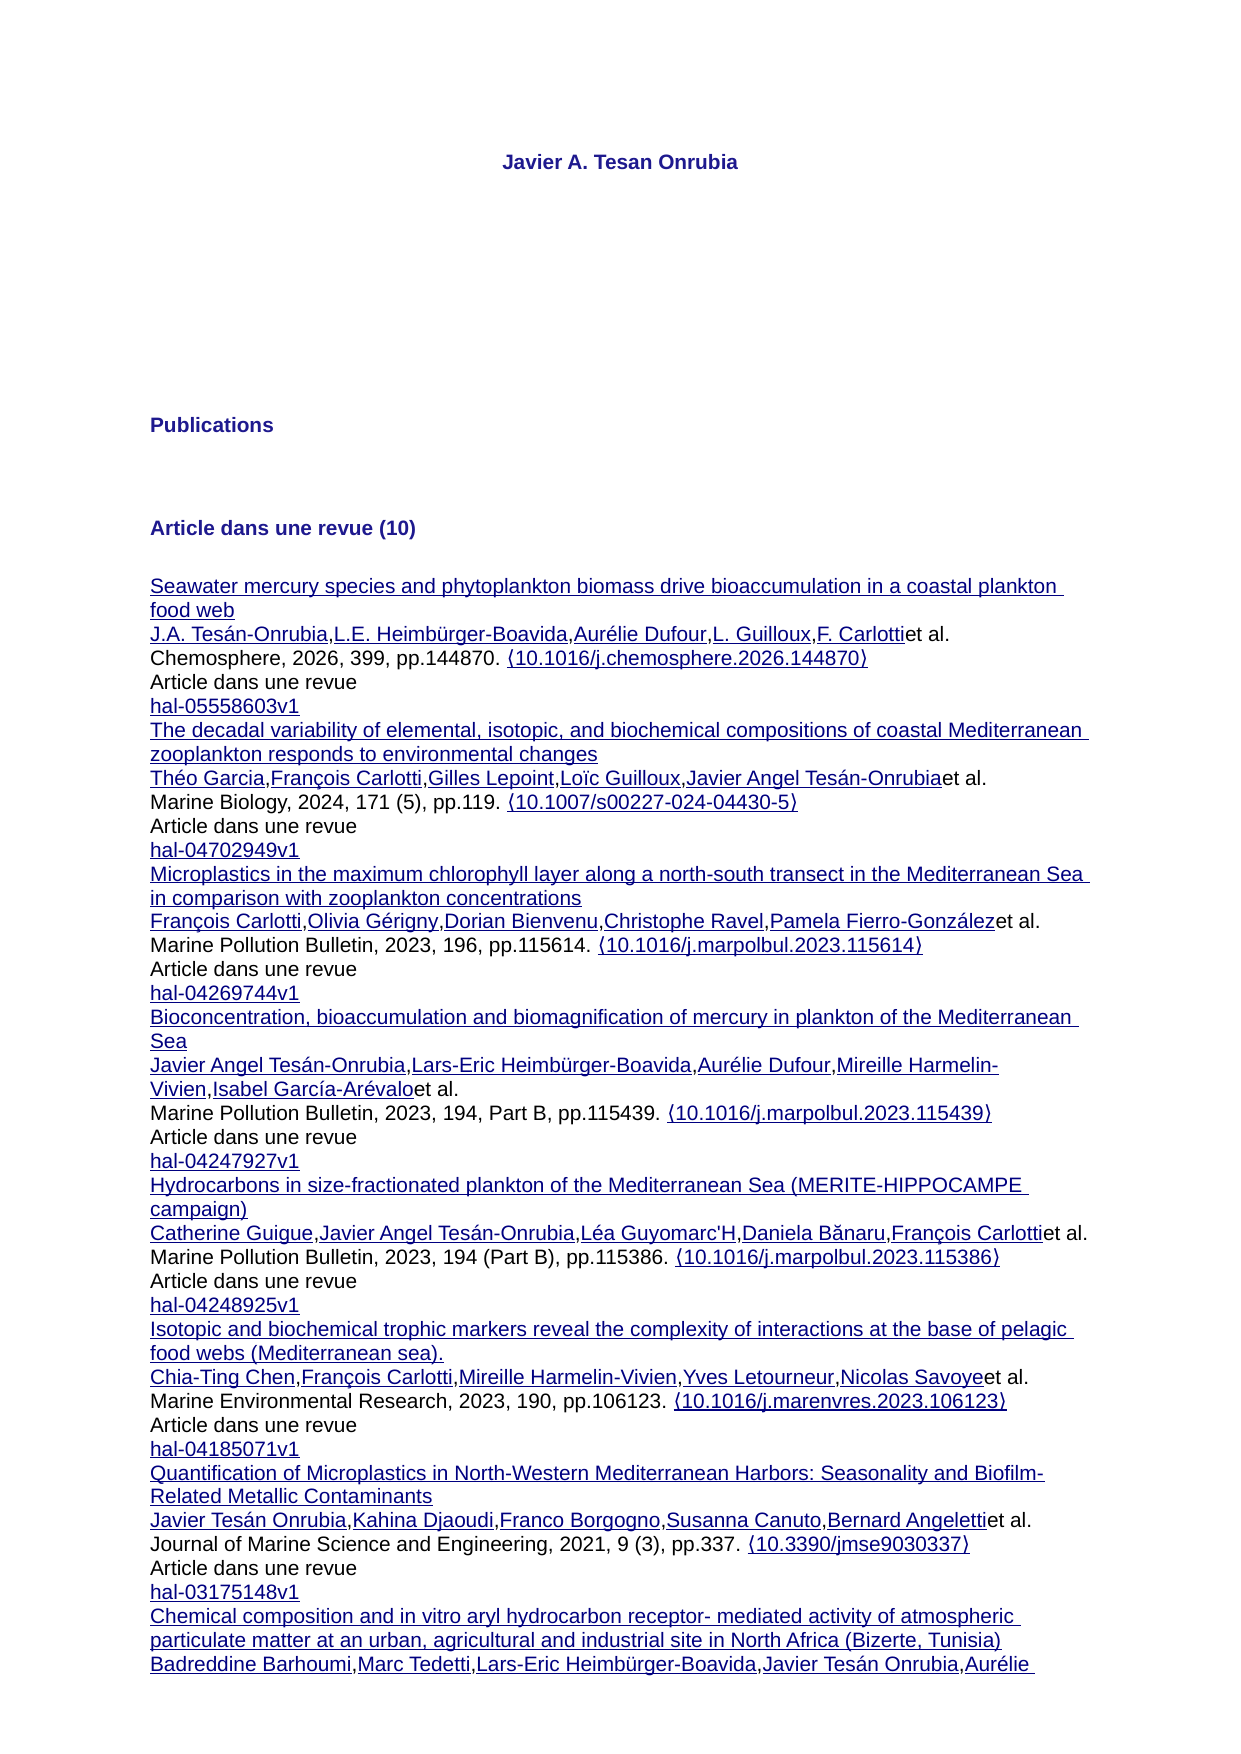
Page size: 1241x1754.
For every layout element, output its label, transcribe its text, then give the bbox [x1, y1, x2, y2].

table_cell Isotopic and biochemical trophic markers reveal the complexity of interactions at the base of pelagic food webs (Mediterranean sea). Chia-Ting Chen,François Carlotti,Mireille Harmelin-Vivien,Yves Letourneur,Nicolas Savoyeet al. Marine Environmental Research, 2023, 190, pp.106123. ⟨10.1016/j.marenvres.2023.106123⟩ Article dans une revue hal-04185071v1 [150, 1317, 1090, 1460]
table_cell Chemical composition and in vitro aryl hydrocarbon receptor- mediated activity of atmospheric particulate matter at an urban, agricultural and industrial site in North Africa (Bizerte, Tunisia) Badreddine Barhoumi,Marc Tedetti,Lars-Eric Heimbürger-Boavida,Javier Tesán Onrubia,Aurélie [150, 1604, 1090, 1676]
table_cell Bioconcentration, bioaccumulation and biomagnification of mercury in plankton of the Mediterranean Sea Javier Angel Tesán-Onrubia,Lars-Eric Heimbürger-Boavida,Aurélie Dufour,Mireille Harmelin-Vivien,Isabel García-Arévaloet al. Marine Pollution Bulletin, 2023, 194, Part B, pp.115439. ⟨10.1016/j.marpolbul.2023.115439⟩ Article dans une revue hal-04247927v1 [150, 1005, 1090, 1173]
table_cell Quantification of Microplastics in North-Western Mediterranean Harbors: Seasonality and Biofilm-Related Metallic Contaminants Javier Tesán Onrubia,Kahina Djaoudi,Franco Borgogno,Susanna Canuto,Bernard Angelettiet al. Journal of Marine Science and Engineering, 2021, 9 (3), pp.337. ⟨10.3390/jmse9030337⟩ Article dans une revue hal-03175148v1 [150, 1460, 1090, 1604]
table_cell in comparison with zooplankton concentrations François Carlotti,Olivia Gérigny,Dorian Bienvenu,Christophe Ravel,Pamela Fierro-Gonzálezet al. Marine Pollution Bulletin, 2023, 196, pp.115614. ⟨10.1016/j.marpolbul.2023.115614⟩ Article dans une revue hal-04269744v1 [150, 883, 1090, 1005]
table_header Seawater mercury species and phytoplankton biomass drive bioaccumulation in a coastal plankton food web J.A. Tesán-Onrubia,L.E. Heimbürger-Boavida,Aurélie Dufour,L. Guilloux,F. Carlottiet al. Chemosphere, 2026, 399, pp.144870. ⟨10.1016/j.chemosphere.2026.144870⟩ Article dans une revue hal-05558603v1 [150, 574, 1090, 718]
subtitle Javier A. Tesan Onrubia [150, 150, 1090, 174]
table_cell The decadal variability of elemental, isotopic, and biochemical compositions of coastal Mediterranean zooplankton responds to environmental changes Théo Garcia,François Carlotti,Gilles Lepoint,Loïc Guilloux,Javier Angel Tesán-Onrubiaet al. Marine Biology, 2024, 171 (5), pp.119. ⟨10.1007/s00227-024-04430-5⟩ Article dans une revue hal-04702949v1 [150, 718, 1090, 861]
subtitle Publications [150, 412, 1090, 436]
table_cell Hydrocarbons in size-fractionated plankton of the Mediterranean Sea (MERITE-HIPPOCAMPE campaign) Catherine Guigue,Javier Angel Tesán-Onrubia,Léa Guyomarc'H,Daniela Bănaru,François Carlottiet al. Marine Pollution Bulletin, 2023, 194 (Part B), pp.115386. ⟨10.1016/j.marpolbul.2023.115386⟩ Article dans une revue hal-04248925v1 [150, 1173, 1090, 1317]
table_cell Microplastics in the maximum chlorophyll layer along a north-south transect in the Mediterranean Sea [150, 861, 1090, 882]
subtitle Article dans une revue (10) [150, 516, 1090, 539]
